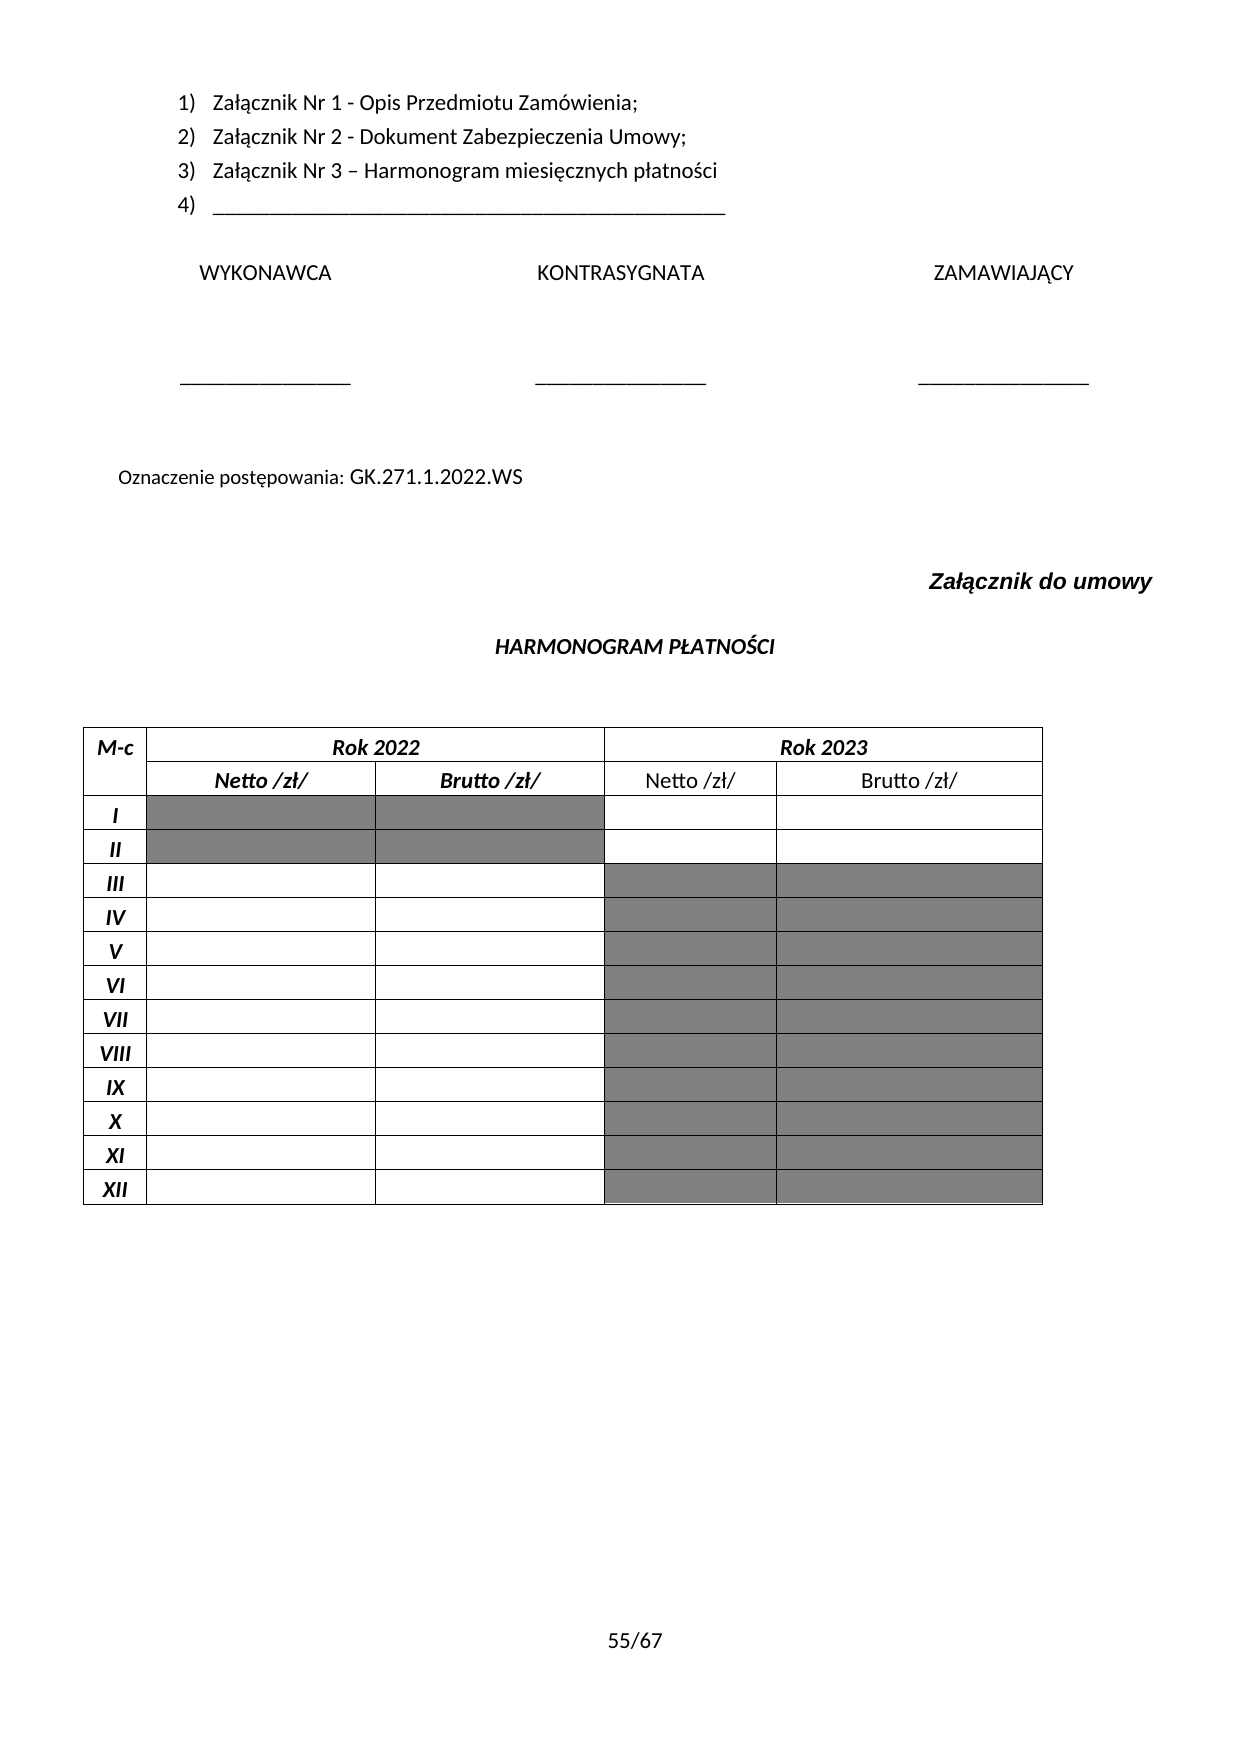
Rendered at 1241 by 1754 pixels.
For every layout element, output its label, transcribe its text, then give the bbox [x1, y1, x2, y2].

table_cell [605, 1136, 776, 1169]
table_header Rok 2023 [605, 728, 1042, 761]
table_cell [605, 864, 776, 897]
table_cell [147, 898, 375, 931]
table_cell Netto /zł/ [605, 762, 776, 795]
table_cell [777, 1102, 1042, 1135]
table_cell [376, 1102, 604, 1135]
table_cell [605, 830, 776, 863]
list Załącznik Nr 1 - Opis Przedmiotu Zamówienia; [177, 88, 1152, 117]
table_cell [777, 966, 1042, 999]
table_cell [376, 830, 604, 863]
table_cell V [84, 932, 146, 965]
table_cell [777, 1170, 1042, 1203]
table_cell [777, 898, 1042, 931]
table_cell [777, 932, 1042, 965]
table_cell [376, 1068, 604, 1101]
table_cell II [84, 830, 146, 863]
table_cell [147, 864, 375, 897]
table_cell [147, 796, 375, 829]
table_header Rok 2022 [147, 728, 604, 761]
table_cell [376, 932, 604, 965]
table_cell XII [84, 1170, 146, 1203]
table_cell [147, 932, 375, 965]
table_cell [777, 1000, 1042, 1033]
table_cell [777, 1136, 1042, 1169]
table_cell [605, 796, 776, 829]
table_cell [147, 1170, 375, 1203]
table_cell [605, 1102, 776, 1135]
table_header M-c [84, 728, 146, 795]
table_cell [147, 1136, 375, 1169]
table_cell III [84, 864, 146, 897]
text _______________ _______________ _______________ [118, 360, 1152, 388]
table_cell [376, 796, 604, 829]
table_cell I [84, 796, 146, 829]
table_cell [605, 1034, 776, 1067]
table_cell Netto /zł/ [147, 762, 375, 795]
table_cell [147, 966, 375, 999]
text Załącznik do umowy [118, 568, 1152, 594]
table_cell [605, 966, 776, 999]
table_cell Brutto /zł/ [777, 762, 1042, 795]
table_cell Brutto /zł/ [376, 762, 604, 795]
table_cell VIII [84, 1034, 146, 1067]
table_cell [376, 1034, 604, 1067]
table_cell [376, 1170, 604, 1203]
table_cell [777, 796, 1042, 829]
table_cell [777, 1068, 1042, 1101]
table_cell XI [84, 1136, 146, 1169]
table_cell [147, 1034, 375, 1067]
table_cell VII [84, 1000, 146, 1033]
table_cell [147, 830, 375, 863]
table_cell [777, 1034, 1042, 1067]
list Załącznik Nr 2 - Dokument Zabezpieczenia Umowy; [177, 122, 1152, 151]
table_cell [376, 1000, 604, 1033]
table_cell [147, 1102, 375, 1135]
table_cell [376, 898, 604, 931]
table_cell [605, 898, 776, 931]
table_cell [777, 864, 1042, 897]
table_cell [777, 830, 1042, 863]
list _____________________________________________ [177, 190, 1152, 218]
table_cell [376, 1136, 604, 1169]
table_cell IX [84, 1068, 146, 1101]
table_cell [605, 1170, 776, 1203]
table_cell [376, 966, 604, 999]
table_cell [605, 1068, 776, 1101]
table_cell X [84, 1102, 146, 1135]
list Załącznik Nr 3 – Harmonogram miesięcznych płatności [177, 156, 1152, 184]
table_cell IV [84, 898, 146, 931]
table_cell [605, 1000, 776, 1033]
text WYKONAWCA KONTRASYGNATA ZAMAWIAJĄCY [118, 258, 1152, 286]
table_cell [147, 1068, 375, 1101]
text HARMONOGRAM PŁATNOŚCI [118, 632, 1152, 661]
table_cell [376, 864, 604, 897]
text Oznaczenie postępowania: GK.271.1.2022.WS [118, 462, 1122, 490]
table_cell [147, 1000, 375, 1033]
table_cell VI [84, 966, 146, 999]
table_cell [605, 932, 776, 965]
